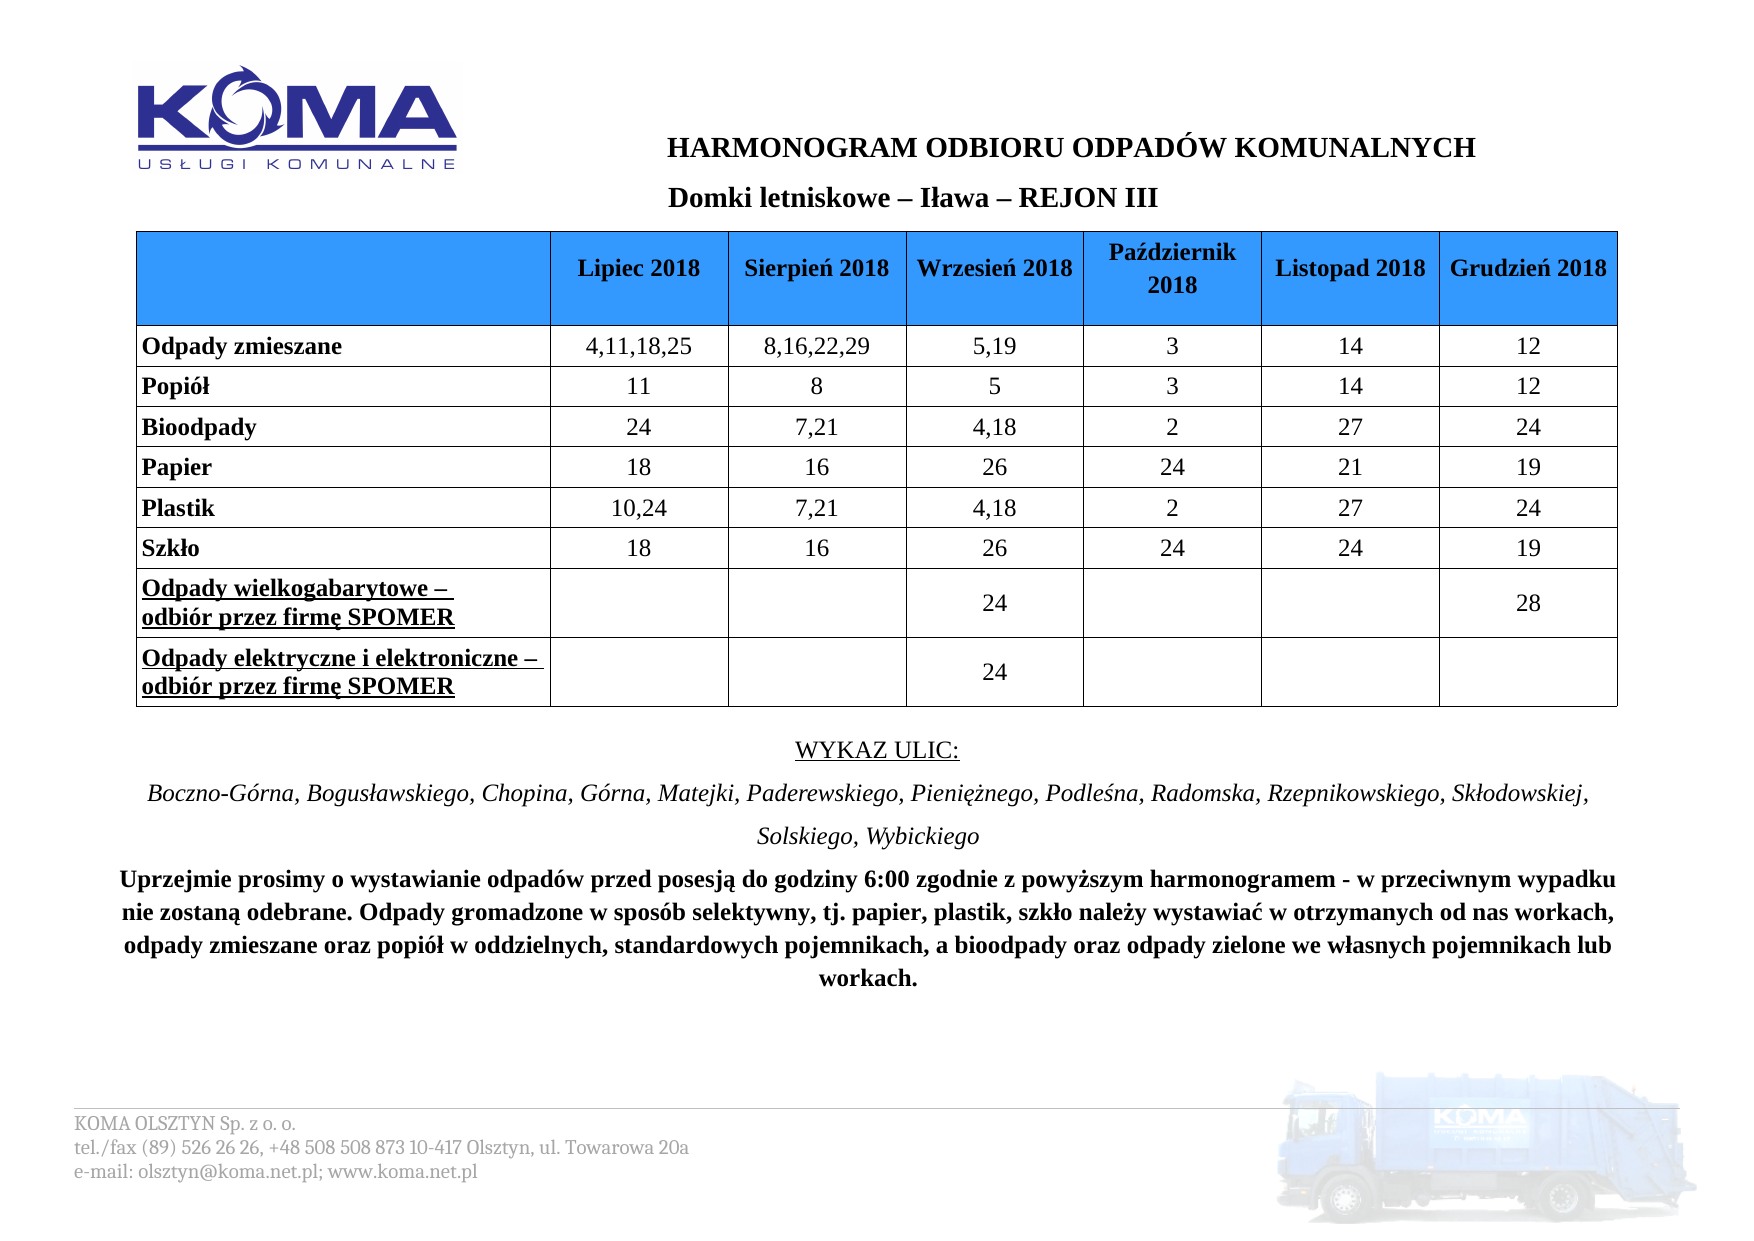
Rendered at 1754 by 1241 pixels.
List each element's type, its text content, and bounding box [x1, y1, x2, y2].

table_cell 12 [1440, 326, 1617, 366]
table_header Wrzesień 2018 [907, 232, 1083, 325]
table_cell Odpady zmieszane [137, 326, 550, 366]
table_cell 4,18 [907, 407, 1083, 446]
table_cell Szkło [137, 528, 550, 568]
table_cell 4,11,18,25 [551, 326, 728, 366]
table_cell 2 [1084, 488, 1261, 527]
table_header Grudzień 2018 [1440, 232, 1617, 325]
text HARMONOGRAM ODBIORU ODPADÓW KOMUNALNYCH [463, 130, 1680, 164]
table_cell 18 [551, 528, 728, 568]
table_cell 11 [551, 367, 728, 406]
table_cell [729, 569, 906, 637]
table_cell Odpady wielkogabarytowe – odbiór przez firmę SPOMER [137, 569, 550, 637]
table_cell Papier [137, 447, 550, 487]
table_cell [551, 569, 728, 637]
table_cell 27 [1262, 407, 1439, 446]
table_cell [551, 638, 728, 706]
text WYKAZ ULIC: [74, 735, 1680, 764]
text Boczno-Górna, Bogusławskiego, Chopina, Górna, Matejki, Paderewskiego, Pieniężnego, Podleśna, Radomska, Rzepnikowskiego, Skłodowskiej, Solskiego, Wybickiego [121, 778, 1615, 850]
table_cell 8 [729, 367, 906, 406]
table_cell 24 [1084, 447, 1261, 487]
table_header Listopad 2018 [1262, 232, 1439, 325]
table_cell [1440, 638, 1617, 706]
table_cell 14 [1262, 326, 1439, 366]
table_cell 14 [1262, 367, 1439, 406]
table_cell 8,16,22,29 [729, 326, 906, 366]
table_cell 18 [551, 447, 728, 487]
table_cell 2 [1084, 407, 1261, 446]
table_cell 26 [907, 528, 1083, 568]
table_header [137, 232, 550, 325]
table_header Lipiec 2018 [551, 232, 728, 325]
table_cell [729, 638, 906, 706]
table_cell Odpady elektryczne i elektroniczne – odbiór przez firmę SPOMER [137, 638, 550, 706]
table_cell 19 [1440, 447, 1617, 487]
table_cell [1084, 569, 1261, 637]
table_cell 3 [1084, 367, 1261, 406]
table_cell 7,21 [729, 407, 906, 446]
table_cell 24 [907, 569, 1083, 637]
text [74, 130, 132, 164]
table_cell Bioodpady [137, 407, 550, 446]
table_cell 16 [729, 447, 906, 487]
text Uprzejmie prosimy o wystawianie odpadów przed posesją do godziny 6:00 zgodnie z powyższym harmonogramem - w przeciwnym wypadku nie zostaną odebrane. Odpady gromadzone w sposób selektywny, tj. papier, plastik, szkło należy wystawiać w otrzymanych od nas workach, odpady zmieszane oraz popiół w oddzielnych, standardowych pojemnikach, a bioodpady oraz odpady zielone we własnych pojemnikach lub workach. [109, 864, 1627, 992]
table_cell 16 [729, 528, 906, 568]
table_cell 24 [907, 638, 1083, 706]
table_cell 28 [1440, 569, 1617, 637]
table_cell 4,18 [907, 488, 1083, 527]
table_cell 26 [907, 447, 1083, 487]
table_cell 19 [1440, 528, 1617, 568]
table_header Sierpień 2018 [729, 232, 906, 325]
table_cell [1262, 569, 1439, 637]
table_cell 24 [551, 407, 728, 446]
table_cell 12 [1440, 367, 1617, 406]
table_cell Plastik [137, 488, 550, 527]
table_cell 10,24 [551, 488, 728, 527]
table_cell 27 [1262, 488, 1439, 527]
table_cell 24 [1440, 488, 1617, 527]
table_cell 5,19 [907, 326, 1083, 366]
table_cell [1084, 638, 1261, 706]
table_cell 5 [907, 367, 1083, 406]
table_cell 21 [1262, 447, 1439, 487]
text Domki letniskowe – Iława – REJON III [74, 181, 1680, 214]
table_cell 24 [1440, 407, 1617, 446]
table_cell [1262, 638, 1439, 706]
table_cell 7,21 [729, 488, 906, 527]
table_cell Popiół [137, 367, 550, 406]
table_cell 3 [1084, 326, 1261, 366]
table_cell 24 [1262, 528, 1439, 568]
table_cell 24 [1084, 528, 1261, 568]
table_header Październik 2018 [1084, 232, 1261, 325]
